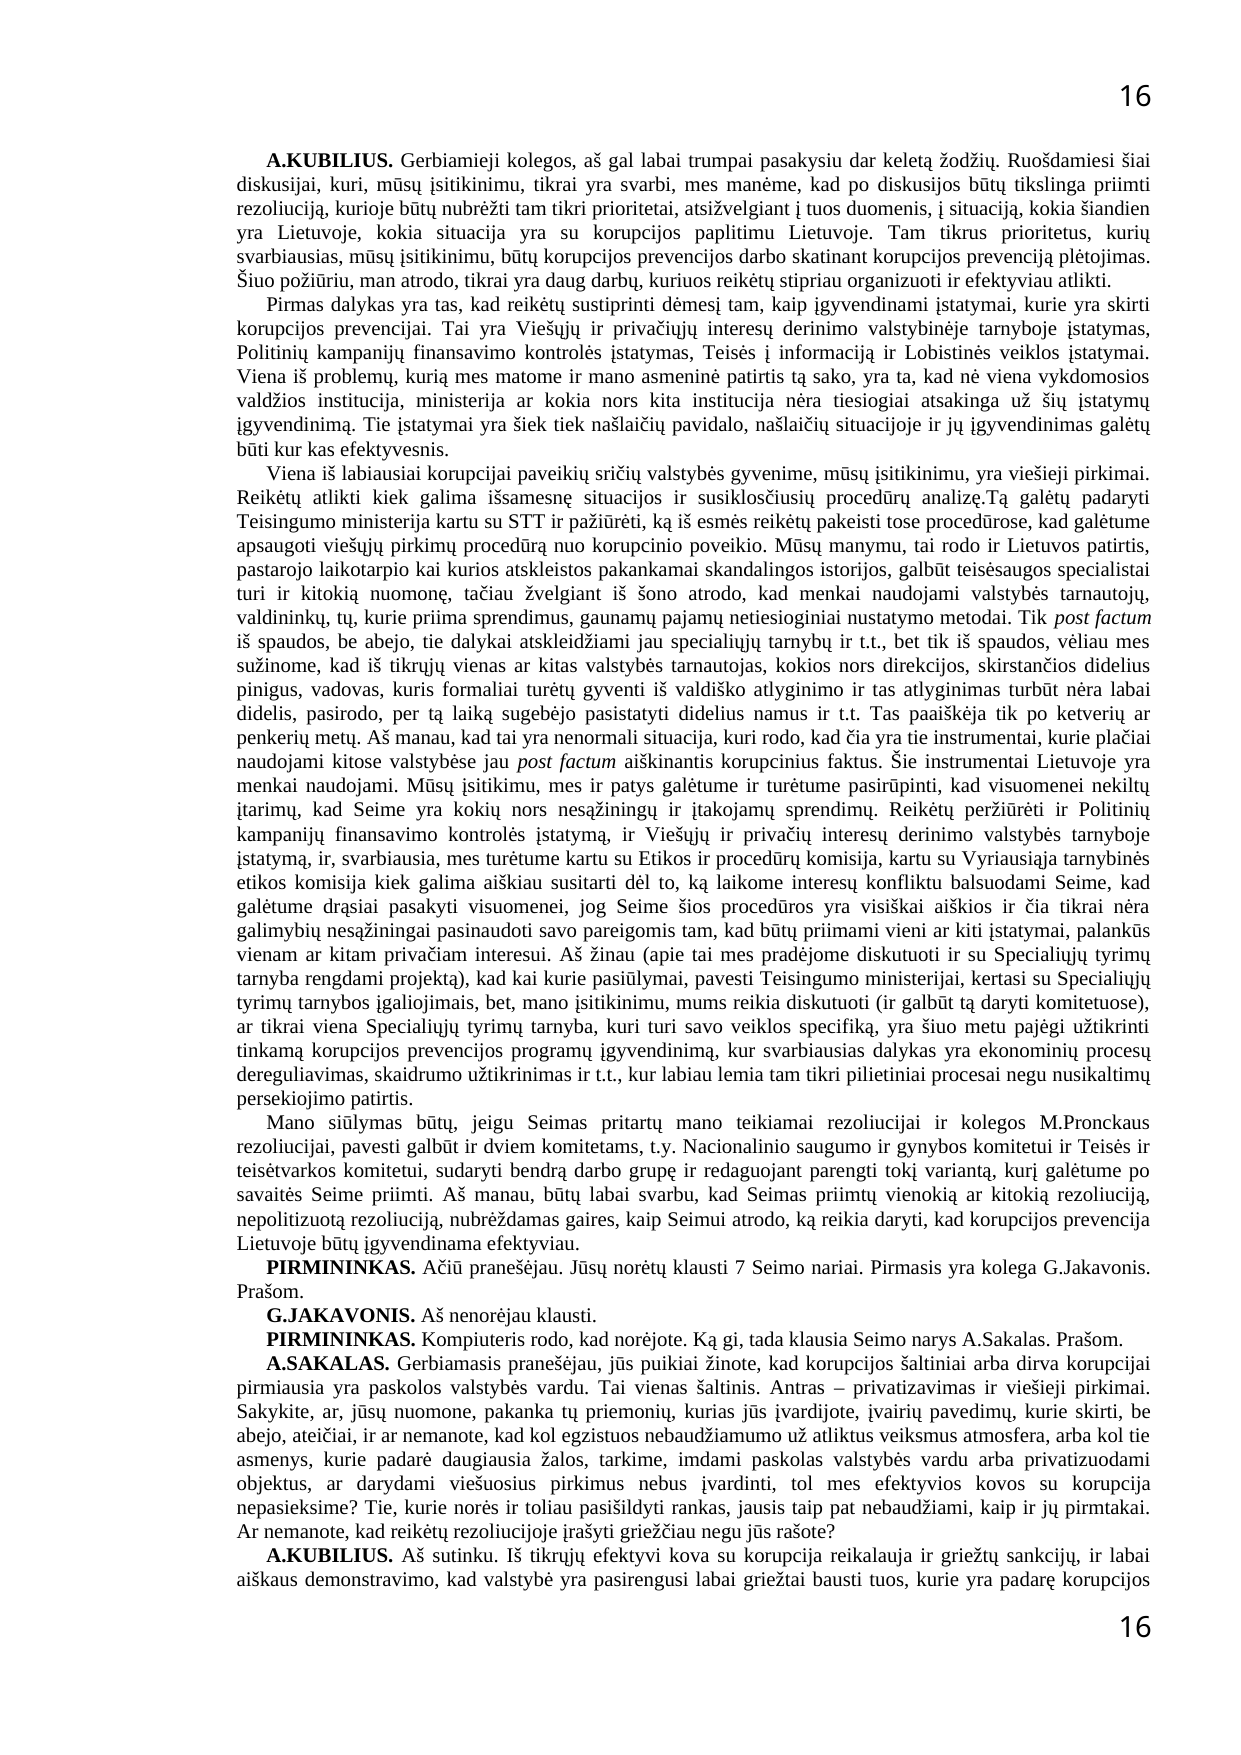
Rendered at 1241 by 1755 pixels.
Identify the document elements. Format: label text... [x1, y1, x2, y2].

text Viena iš labiausiai korupcijai paveikių sričių valstybės gyvenime, mūsų įsitikinimu, yra viešieji pirkimai. Reikėtų atlikti kiek galima išsamesnę situacijos ir susiklosčiusių procedūrų analizę.Tą galėtų padaryti Teisingumo ministerija kartu su STT ir pažiūrėti, ką iš esmės reikėtų pakeisti tose procedūrose, kad galėtume apsaugoti viešųjų pirkimų procedūrą nuo korupcinio poveikio. Mūsų manymu, tai rodo ir Lietuvos patirtis, pastarojo laikotarpio kai kurios atskleistos pakankamai skandalingos istorijos, galbūt teisėsaugos specialistai turi ir kitokią nuomonę, tačiau žvelgiant iš šono atrodo, kad menkai naudojami valstybės tarnautojų, valdininkų, tų, kurie priima sprendimus, gaunamų pajamų netiesioginiai nustatymo metodai. Tik post factum iš spaudos, be abejo, tie dalykai atskleidžiami jau specialiųjų tarnybų ir t.t., bet tik iš spaudos, vėliau mes sužinome, kad iš tikrųjų vienas ar kitas valstybės tarnautojas, kokios nors direkcijos, skirstančios didelius pinigus, vadovas, kuris formaliai turėtų gyventi iš valdiško atlyginimo ir tas atlyginimas turbūt nėra labai didelis, pasirodo, per tą laiką sugebėjo pasistatyti didelius namus ir t.t. Tas paaiškėja tik po ketverių ar penkerių metų. Aš manau, kad tai yra nenormali situacija, kuri rodo, kad čia yra tie instrumentai, kurie plačiai naudojami kitose valstybėse jau post factum aiškinantis korupcinius faktus. Šie instrumentai Lietuvoje yra menkai naudojami. Mūsų įsitikimu, mes ir patys galėtume ir turėtume pasirūpinti, kad visuomenei nekiltų įtarimų, kad Seime yra kokių nors nesąžiningų ir įtakojamų sprendimų. Reikėtų peržiūrėti ir Politinių kampanijų finansavimo kontrolės įstatymą, ir Viešųjų ir privačių interesų derinimo valstybės tarnyboje įstatymą, ir, svarbiausia, mes turėtume kartu su Etikos ir procedūrų komisija, kartu su Vyriausiąja tarnybinės etikos komisija kiek galima aiškiau susitarti dėl to, ką laikome interesų konfliktu balsuodami Seime, kad galėtume drąsiai pasakyti visuomenei, jog Seime šios procedūros yra visiškai aiškios ir čia tikrai nėra galimybių nesąžiningai pasinaudoti savo pareigomis tam, kad būtų priimami vieni ar kiti įstatymai, palankūs vienam ar kitam privačiam interesui. Aš žinau (apie tai mes pradėjome diskutuoti ir su Specialiųjų tyrimų tarnyba rengdami projektą), kad kai kurie pasiūlymai, pavesti Teisingumo ministerijai, kertasi su Specialiųjų tyrimų tarnybos įgaliojimais, bet, mano įsitikinimu, mums reikia diskutuoti (ir galbūt tą daryti komitetuose), ar tikrai viena Specialiųjų tyrimų tarnyba, kuri turi savo veiklos specifiką, yra šiuo metu pajėgi užtikrinti tinkamą korupcijos prevencijos programų įgyvendinimą, kur svarbiausias dalykas yra ekonominių procesų dereguliavimas, skaidrumo užtikrinimas ir t.t., kur labiau lemia tam tikri pilietiniai procesai negu nusikaltimų persekiojimo patirtis. [236, 461, 1152, 1110]
text A.KUBILIUS. Gerbiamieji kolegos, aš gal labai trumpai pasakysiu dar keletą žodžių. Ruošdamiesi šiai diskusijai, kuri, mūsų įsitikinimu, tikrai yra svarbi, mes manėme, kad po diskusijos būtų tikslinga priimti rezoliuciją, kurioje būtų nubrėžti tam tikri prioritetai, atsižvelgiant į tuos duomenis, į situaciją, kokia šiandien yra Lietuvoje, kokia situacija yra su korupcijos paplitimu Lietuvoje. Tam tikrus prioritetus, kurių svarbiausias, mūsų įsitikinimu, būtų korupcijos prevencijos darbo skatinant korupcijos prevenciją plėtojimas. Šiuo požiūriu, man atrodo, tikrai yra daug darbų, kuriuos reikėtų stipriau organizuoti ir efektyviau atlikti. [236, 148, 1152, 292]
text PIRMININKAS. Kompiuteris rodo, kad norėjote. Ką gi, tada klausia Seimo narys A.Sakalas. Prašom. [236, 1327, 1152, 1351]
text Pirmas dalykas yra tas, kad reikėtų sustiprinti dėmesį tam, kaip įgyvendinami įstatymai, kurie yra skirti korupcijos prevencijai. Tai yra Viešųjų ir privačiųjų interesų derinimo valstybinėje tarnyboje įstatymas, Politinių kampanijų finansavimo kontrolės įstatymas, Teisės į informaciją ir Lobistinės veiklos įstatymai. Viena iš problemų, kurią mes matome ir mano asmeninė patirtis tą sako, yra ta, kad nė viena vykdomosios valdžios institucija, ministerija ar kokia nors kita institucija nėra tiesiogiai atsakinga už šių įstatymų įgyvendinimą. Tie įstatymai yra šiek tiek našlaičių pavidalo, našlaičių situacijoje ir jų įgyvendinimas galėtų būti kur kas efektyvesnis. [236, 292, 1152, 461]
text G.JAKAVONIS. Aš nenorėjau klausti. [236, 1303, 1152, 1327]
text A.SAKALAS. Gerbiamasis pranešėjau, jūs puikiai žinote, kad korupcijos šaltiniai arba dirva korupcijai pirmiausia yra paskolos valstybės vardu. Tai vienas šaltinis. Antras – privatizavimas ir viešieji pirkimai. Sakykite, ar, jūsų nuomone, pakanka tų priemonių, kurias jūs įvardijote, įvairių pavedimų, kurie skirti, be abejo, ateičiai, ir ar nemanote, kad kol egzistuos nebaudžiamumo už atliktus veiksmus atmosfera, arba kol tie asmenys, kurie padarė daugiausia žalos, tarkime, imdami paskolas valstybės vardu arba privatizuodami objektus, ar darydami viešuosius pirkimus nebus įvardinti, tol mes efektyvios kovos su korupcija nepasieksime? Tie, kurie norės ir toliau pasišildyti rankas, jausis taip pat nebaudžiami, kaip ir jų pirmtakai. Ar nemanote, kad reikėtų rezoliucijoje įrašyti griežčiau negu jūs rašote? [236, 1351, 1152, 1543]
text A.KUBILIUS. Aš sutinku. Iš tikrųjų efektyvi kova su korupcija reikalauja ir griežtų sankcijų, ir labai aiškaus demonstravimo, kad valstybė yra pasirengusi labai griežtai bausti tuos, kurie yra padarę korupcijos [236, 1543, 1152, 1591]
text Mano siūlymas būtų, jeigu Seimas pritartų mano teikiamai rezoliucijai ir kolegos M.Pronckaus rezoliucijai, pavesti galbūt ir dviem komitetams, t.y. Nacionalinio saugumo ir gynybos komitetui ir Teisės ir teisėtvarkos komitetui, sudaryti bendrą darbo grupę ir redaguojant parengti tokį variantą, kurį galėtume po savaitės Seime priimti. Aš manau, būtų labai svarbu, kad Seimas priimtų vienokią ar kitokią rezoliuciją, nepolitizuotą rezoliuciją, nubrėždamas gaires, kaip Seimui atrodo, ką reikia daryti, kad korupcijos prevencija Lietuvoje būtų įgyvendinama efektyviau. [236, 1110, 1152, 1254]
text PIRMININKAS. Ačiū pranešėjau. Jūsų norėtų klausti 7 Seimo nariai. Pirmasis yra kolega G.Jakavonis. Prašom. [236, 1254, 1152, 1303]
